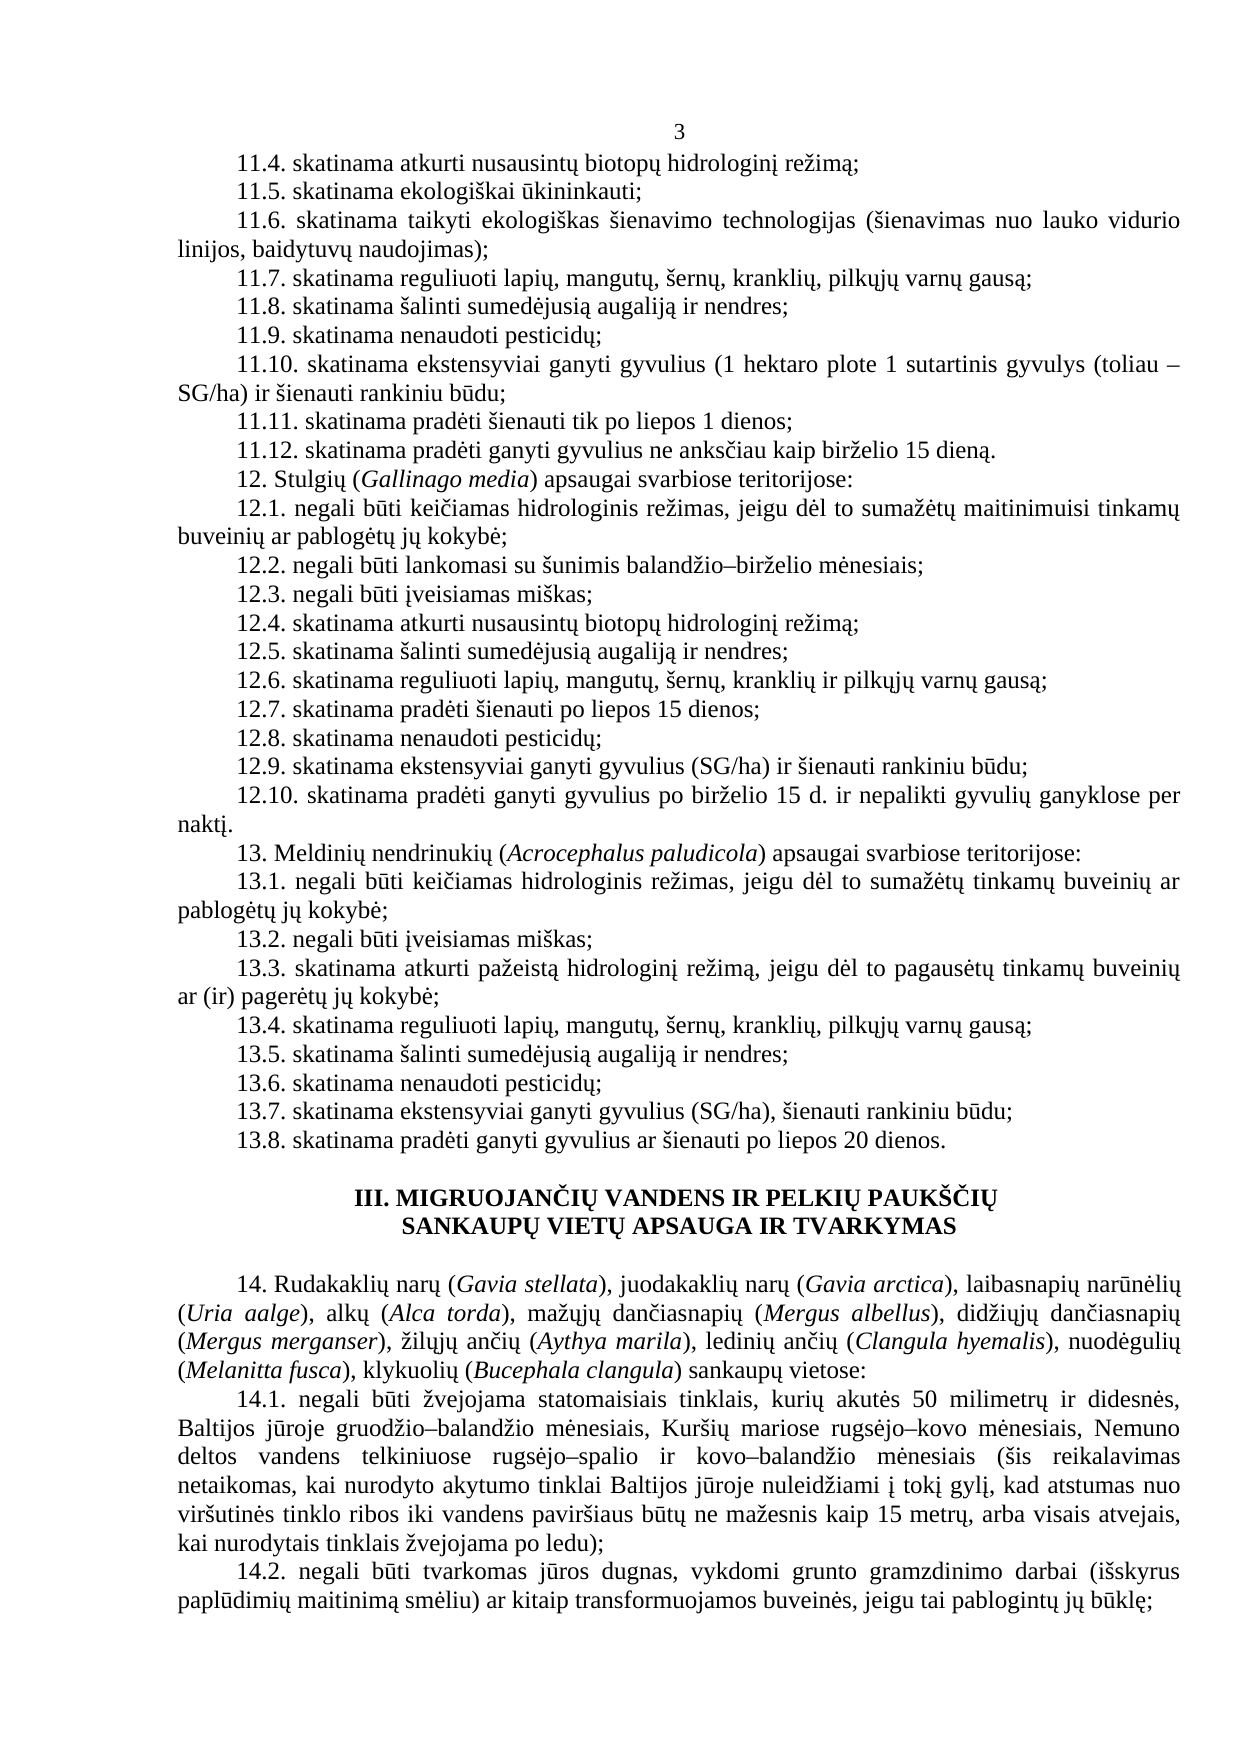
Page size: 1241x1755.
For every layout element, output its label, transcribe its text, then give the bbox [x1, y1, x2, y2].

text 13.2. negali būti įveisiamas miškas; [177, 924, 1181, 953]
text 12.1. negali būti keičiamas hidrologinis režimas, jeigu dėl to sumažėtų maitinimuisi tinkamų buveinių ar pablogėtų jų kokybė; [177, 493, 1181, 550]
text 13.1. negali būti keičiamas hidrologinis režimas, jeigu dėl to sumažėtų tinkamų buveinių ar pablogėtų jų kokybė; [177, 866, 1181, 924]
text 13.3. skatinama atkurti pažeistą hidrologinį režimą, jeigu dėl to pagausėtų tinkamų buveinių ar (ir) pagerėtų jų kokybė; [177, 953, 1181, 1010]
text 11.5. skatinama ekologiškai ūkininkauti; [177, 176, 1181, 205]
text 11.11. skatinama pradėti šienauti tik po liepos 1 dienos; [177, 406, 1181, 435]
text 14. Rudakaklių narų (Gavia stellata), juodakaklių narų (Gavia arctica), laibasnapių narūnėlių (Uria aalge), alkų (Alca torda), mažųjų dančiasnapių (Mergus albellus), didžiųjų dančiasnapių (Mergus merganser), žilųjų ančių (Aythya marila), ledinių ančių (Clangula hyemalis), nuodėgulių (Melanitta fusca), klykuolių (Bucephala clangula) sankaupų vietose: [177, 1269, 1181, 1384]
text 12.3. negali būti įveisiamas miškas; [177, 579, 1181, 608]
text 12.8. skatinama nenaudoti pesticidų; [177, 723, 1181, 751]
text 13.7. skatinama ekstensyviai ganyti gyvulius (SG/ha), šienauti rankiniu būdu; [177, 1096, 1181, 1125]
text III. Migruojančių vandens ir pelkių paukščių sankaupų vietų apsauga ir tvarkymas [177, 1183, 1181, 1240]
text 11.6. skatinama taikyti ekologiškas šienavimo technologijas (šienavimas nuo lauko vidurio linijos, baidytuvų naudojimas); [177, 205, 1181, 263]
text 11.4. skatinama atkurti nusausintų biotopų hidrologinį režimą; [177, 148, 1181, 176]
text 12.6. skatinama reguliuoti lapių, mangutų, šernų, kranklių ir pilkųjų varnų gausą; [177, 665, 1181, 694]
text 11.12. skatinama pradėti ganyti gyvulius ne anksčiau kaip birželio 15 dieną. [177, 435, 1181, 464]
text 12.7. skatinama pradėti šienauti po liepos 15 dienos; [177, 694, 1181, 723]
text 13.5. skatinama šalinti sumedėjusią augaliją ir nendres; [177, 1039, 1181, 1068]
text 13.4. skatinama reguliuoti lapių, mangutų, šernų, kranklių, pilkųjų varnų gausą; [177, 1010, 1181, 1039]
text 12.10. skatinama pradėti ganyti gyvulius po birželio 15 d. ir nepalikti gyvulių ganyklose per naktį. [177, 780, 1181, 838]
text 11.10. skatinama ekstensyviai ganyti gyvulius (1 hektaro plote 1 sutartinis gyvulys (toliau – SG/ha) ir šienauti rankiniu būdu; [177, 349, 1181, 406]
text 14.1. negali būti žvejojama statomaisiais tinklais, kurių akutės 50 milimetrų ir didesnės, Baltijos jūroje gruodžio–balandžio mėnesiais, Kuršių mariose rugsėjo–kovo mėnesiais, Nemuno deltos vandens telkiniuose rugsėjo–spalio ir kovo–balandžio mėnesiais (šis reikalavimas netaikomas, kai nurodyto akytumo tinklai Baltijos jūroje nuleidžiami į tokį gylį, kad atstumas nuo viršutinės tinklo ribos iki vandens paviršiaus būtų ne mažesnis kaip 15 metrų, arba visais atvejais, kai nurodytais tinklais žvejojama po ledu); [177, 1384, 1181, 1556]
text 12.4. skatinama atkurti nusausintų biotopų hidrologinį režimą; [177, 608, 1181, 636]
text 11.9. skatinama nenaudoti pesticidų; [177, 320, 1181, 349]
text 13.8. skatinama pradėti ganyti gyvulius ar šienauti po liepos 20 dienos. [177, 1125, 1181, 1154]
text 11.7. skatinama reguliuoti lapių, mangutų, šernų, kranklių, pilkųjų varnų gausą; [177, 263, 1181, 291]
text 14.2. negali būti tvarkomas jūros dugnas, vykdomi grunto gramzdinimo darbai (išskyrus paplūdimių maitinimą smėliu) ar kitaip transformuojamos buveinės, jeigu tai pablogintų jų būklę; [177, 1556, 1181, 1614]
text 13. Meldinių nendrinukių (Acrocephalus paludicola) apsaugai svarbiose teritorijose: [177, 838, 1181, 866]
text 11.8. skatinama šalinti sumedėjusią augaliją ir nendres; [177, 291, 1181, 320]
text 12.9. skatinama ekstensyviai ganyti gyvulius (SG/ha) ir šienauti rankiniu būdu; [177, 751, 1181, 780]
text 12.5. skatinama šalinti sumedėjusią augaliją ir nendres; [177, 636, 1181, 665]
text 12. Stulgių (Gallinago media) apsaugai svarbiose teritorijose: [177, 464, 1181, 493]
text 12.2. negali būti lankomasi su šunimis balandžio–birželio mėnesiais; [177, 550, 1181, 579]
text 13.6. skatinama nenaudoti pesticidų; [177, 1068, 1181, 1096]
